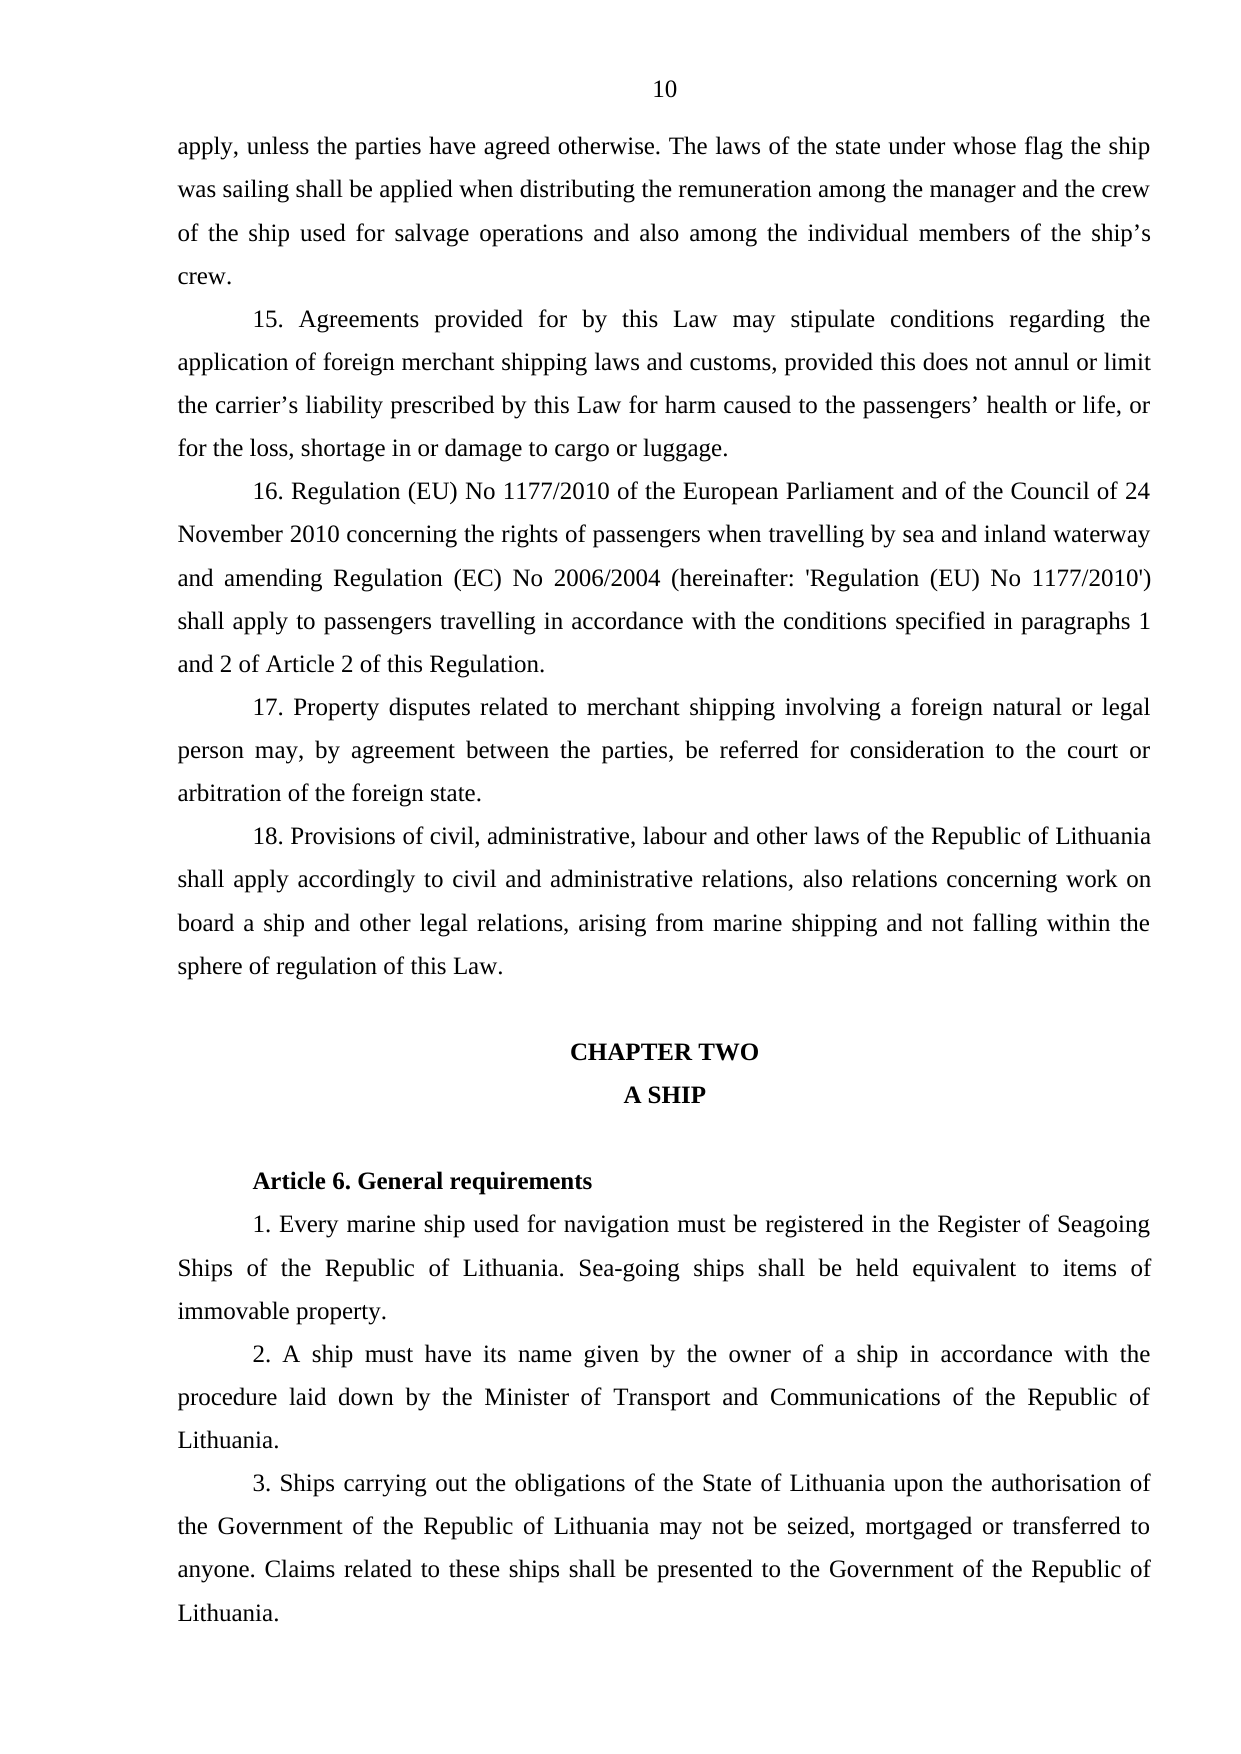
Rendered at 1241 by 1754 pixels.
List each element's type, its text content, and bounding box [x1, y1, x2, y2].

text 18. Provisions of civil, administrative, labour and other laws of the Republic of Lithuania shall apply accordingly to civil and administrative relations, also relations concerning work on board a ship and other legal relations, arising from marine shipping and not falling within the sphere of regulation of this Law. [177, 821, 1152, 979]
text 1. Every marine ship used for navigation must be registered in the Register of Seagoing Ships of the Republic of Lithuania. Sea-going ships shall be held equivalent to items of immovable property. [177, 1209, 1152, 1324]
text Article 6. General requirements [177, 1166, 1152, 1195]
text 3. Ships carrying out the obligations of the State of Lithuania upon the authorisation of the Government of the Republic of Lithuania may not be seized, mortgaged or transferred to anyone. Claims related to these ships shall be presented to the Government of the Republic of Lithuania. [177, 1468, 1152, 1626]
text 17. Property disputes related to merchant shipping involving a foreign natural or legal person may, by agreement between the parties, be referred for consideration to the court or arbitration of the foreign state. [177, 692, 1152, 807]
text CHAPTER TWO [177, 1037, 1152, 1066]
text A SHIP [177, 1080, 1152, 1109]
text 15. Agreements provided for by this Law may stipulate conditions regarding the application of foreign merchant shipping laws and customs, provided this does not annul or limit the carrier’s liability prescribed by this Law for harm caused to the passengers’ health or life, or for the loss, shortage in or damage to cargo or luggage. [177, 304, 1152, 462]
text 2. A ship must have its name given by the owner of a ship in accordance with the procedure laid down by the Minister of Transport and Communications of the Republic of Lithuania. [177, 1339, 1152, 1454]
text apply, unless the parties have agreed otherwise. The laws of the state under whose flag the ship was sailing shall be applied when distributing the remuneration among the manager and the crew of the ship used for salvage operations and also among the individual members of the ship’s crew. [177, 131, 1152, 289]
text 16. Regulation (EU) No 1177/2010 of the European Parliament and of the Council of 24 November 2010 concerning the rights of passengers when travelling by sea and inland waterway and amending Regulation (EC) No 2006/2004 (hereinafter: 'Regulation (EU) No 1177/2010') shall apply to passengers travelling in accordance with the conditions specified in paragraphs 1 and 2 of Article 2 of this Regulation. [177, 476, 1152, 678]
